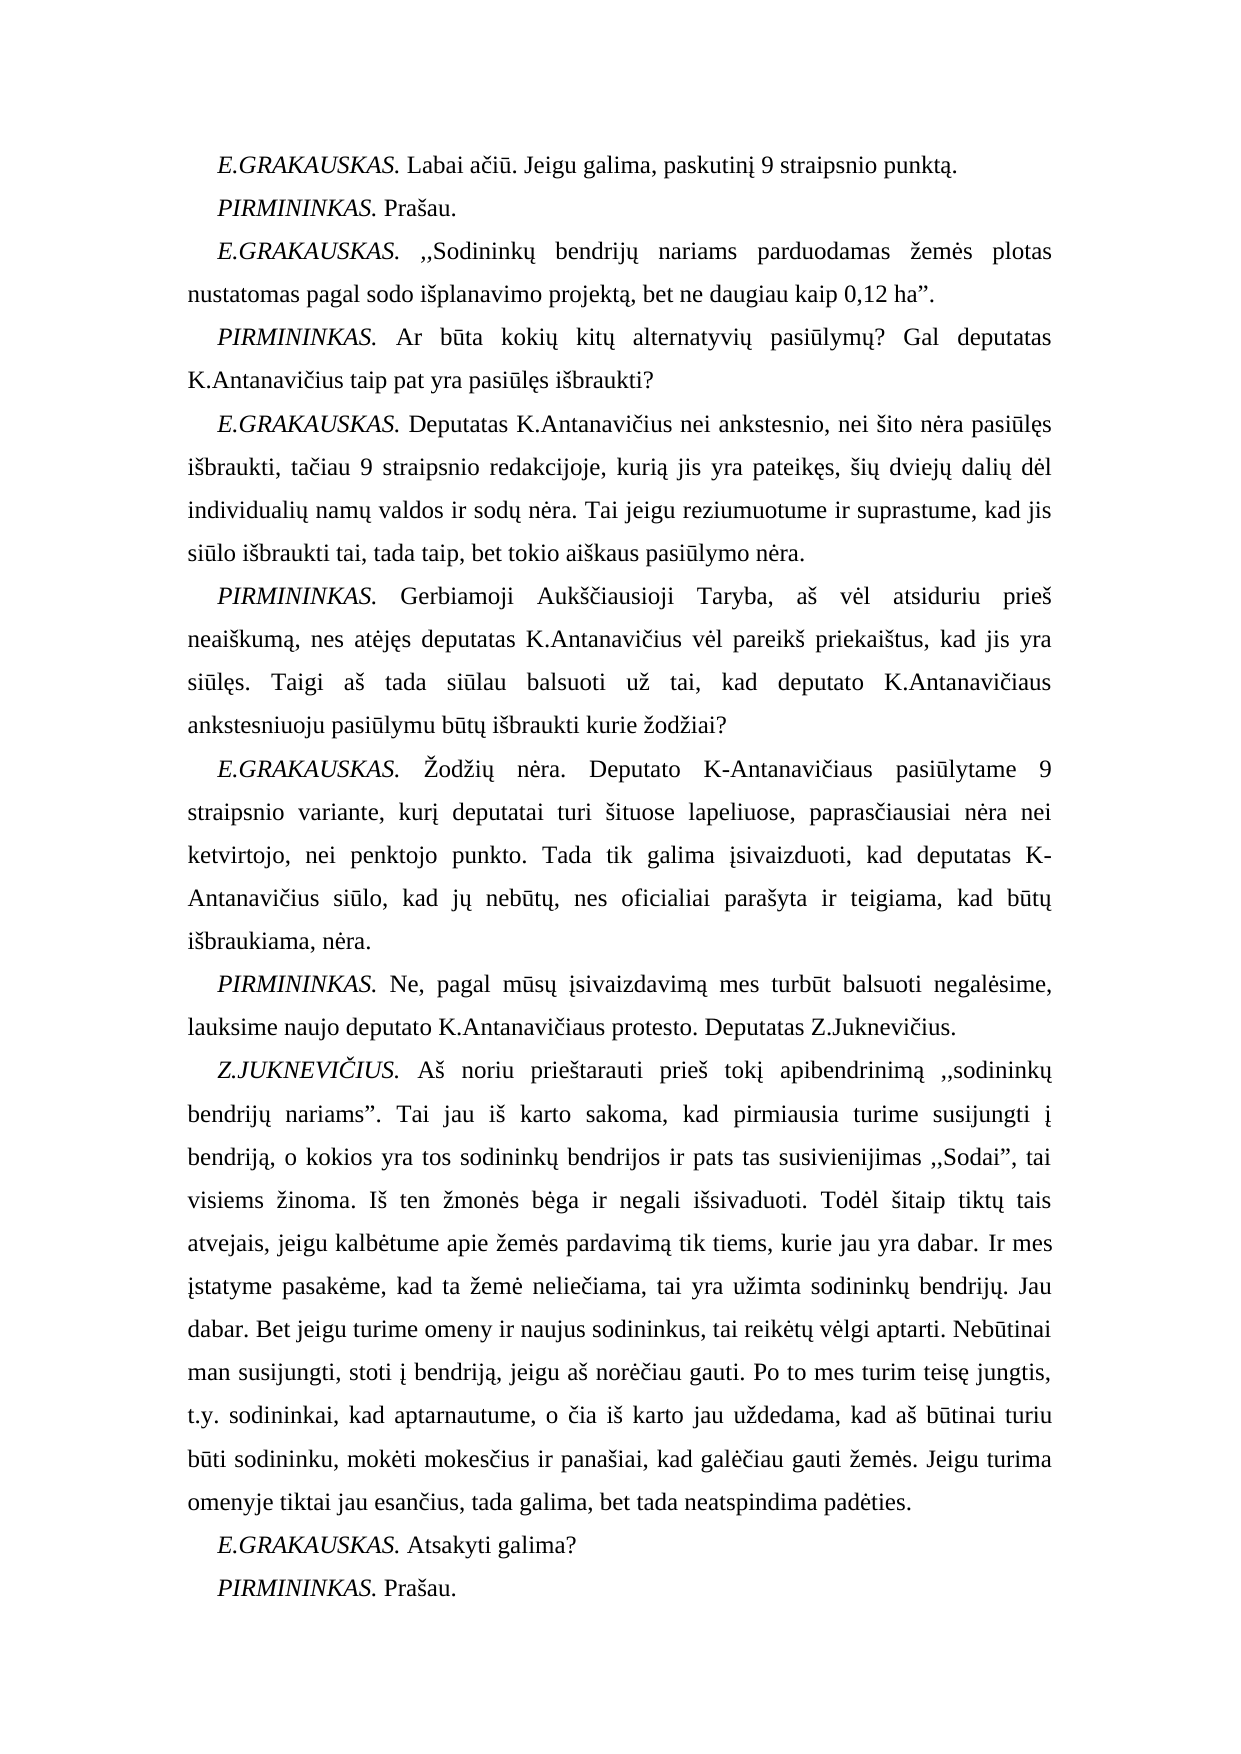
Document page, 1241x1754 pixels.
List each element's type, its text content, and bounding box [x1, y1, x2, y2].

text E.GRAKAUSKAS. Atsakyti galima? [187, 1530, 1053, 1559]
text PIRMININKAS. Prašau. [187, 1573, 1053, 1602]
text E.GRAKAUSKAS. Žodžių nėra. Deputato K-Antanavičiaus pasiūlytame 9 straipsnio variante, kurį deputatai turi šituose lapeliuose, paprasčiausiai nėra nei ketvirtojo, nei penktojo punkto. Tada tik galima įsivaizduoti, kad deputatas K-Antanavičius siūlo, kad jų nebūtų, nes oficialiai parašyta ir teigiama, kad būtų išbraukiama, nėra. [187, 754, 1053, 955]
text Z.JUKNEVIČIUS. Aš noriu prieštarauti prieš tokį apibendrinimą ,,sodininkų bendrijų nariams”. Tai jau iš karto sakoma, kad pirmiausia turime susijungti į bendriją, o kokios yra tos sodininkų bendrijos ir pats tas susivienijimas ,,Sodai”, tai visiems žinoma. Iš ten žmonės bėga ir negali išsivaduoti. Todėl šitaip tiktų tais atvejais, jeigu kalbėtume apie žemės pardavimą tik tiems, kurie jau yra dabar. Ir mes įstatyme pasakėme, kad ta žemė neliečiama, tai yra užimta sodininkų bendrijų. Jau dabar. Bet jeigu turime omeny ir naujus sodininkus, tai reikėtų vėlgi aptarti. Nebūtinai man susijungti, stoti į bendriją, jeigu aš norėčiau gauti. Po to mes turim teisę jungtis, t.y. sodininkai, kad aptarnautume, o čia iš karto jau uždedama, kad aš būtinai turiu būti sodininku, mokėti mokesčius ir panašiai, kad galėčiau gauti žemės. Jeigu turima omenyje tiktai jau esančius, tada galima, bet tada neatspindima padėties. [187, 1056, 1053, 1516]
text E.GRAKAUSKAS. ,,Sodininkų bendrijų nariams parduodamas žemės plotas nustatomas pagal sodo išplanavimo projektą, bet ne daugiau kaip 0,12 ha”. [187, 236, 1053, 308]
text E.GRAKAUSKAS. Deputatas K.Antanavičius nei ankstesnio, nei šito nėra pasiūlęs išbraukti, tačiau 9 straipsnio redakcijoje, kurią jis yra pateikęs, šių dviejų dalių dėl individualių namų valdos ir sodų nėra. Tai jeigu reziumuotume ir suprastume, kad jis siūlo išbraukti tai, tada taip, bet tokio aiškaus pasiūlymo nėra. [187, 409, 1053, 567]
text PIRMININKAS. Gerbiamoji Aukščiausioji Taryba, aš vėl atsiduriu prieš neaiškumą, nes atėjęs deputatas K.Antanavičius vėl pareikš priekaištus, kad jis yra siūlęs. Taigi aš tada siūlau balsuoti už tai, kad deputato K.Antanavičiaus ankstesniuoju pasiūlymu būtų išbraukti kurie žodžiai? [187, 581, 1053, 739]
text PIRMININKAS. Ar būta kokių kitų alternatyvių pasiūlymų? Gal deputatas K.Antanavičius taip pat yra pasiūlęs išbraukti? [187, 322, 1053, 394]
text PIRMININKAS. Ne, pagal mūsų įsivaizdavimą mes turbūt balsuoti negalėsime, lauksime naujo deputato K.Antanavičiaus protesto. Deputatas Z.Juknevičius. [187, 969, 1053, 1041]
text E.GRAKAUSKAS. Labai ačiū. Jeigu galima, paskutinį 9 straipsnio punktą. [187, 150, 1053, 179]
text PIRMININKAS. Prašau. [187, 193, 1053, 222]
